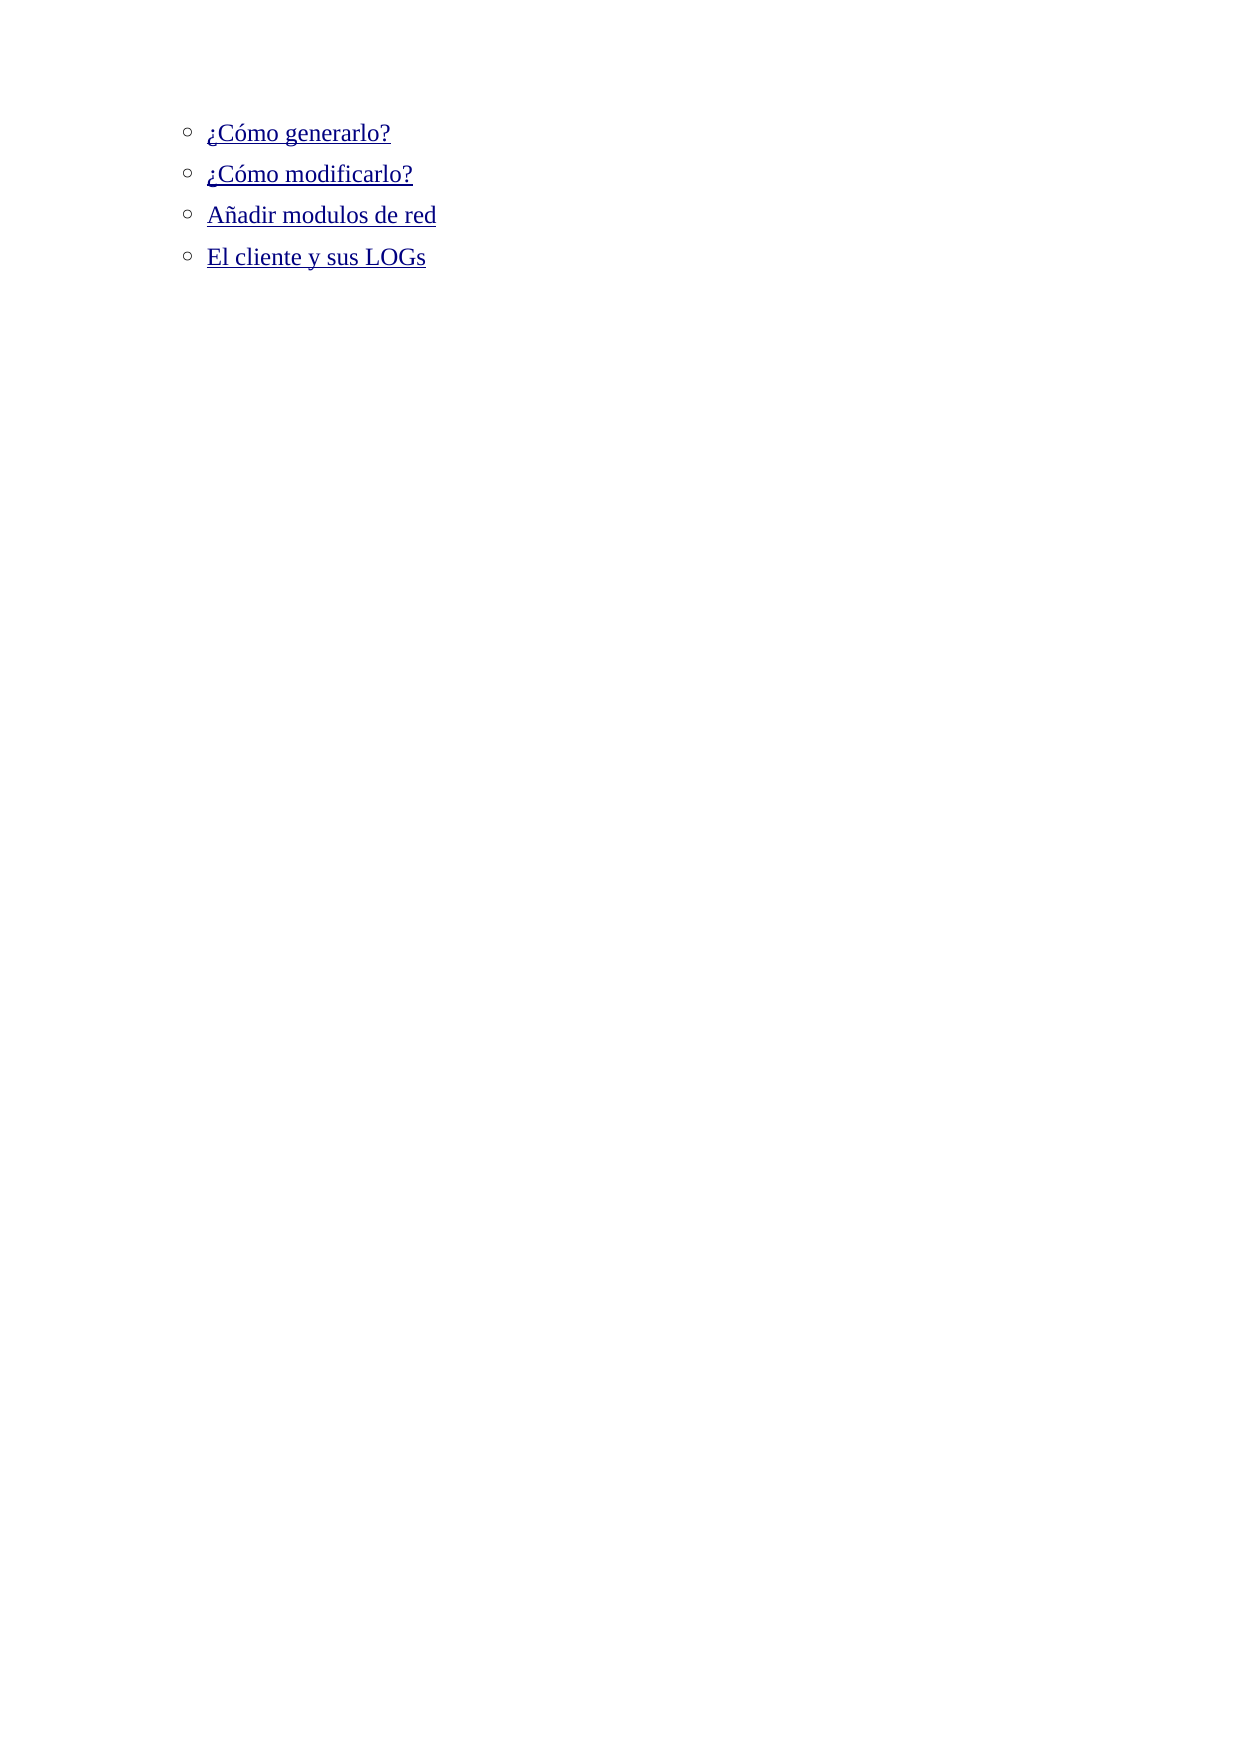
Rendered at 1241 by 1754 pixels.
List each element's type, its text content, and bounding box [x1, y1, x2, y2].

list ¿Cómo modificarlo? [177, 159, 1122, 188]
list ¿Cómo generarlo? [177, 118, 1122, 147]
list Añadir modulos de red [177, 201, 1122, 229]
list El cliente y sus LOGs [177, 242, 1122, 271]
